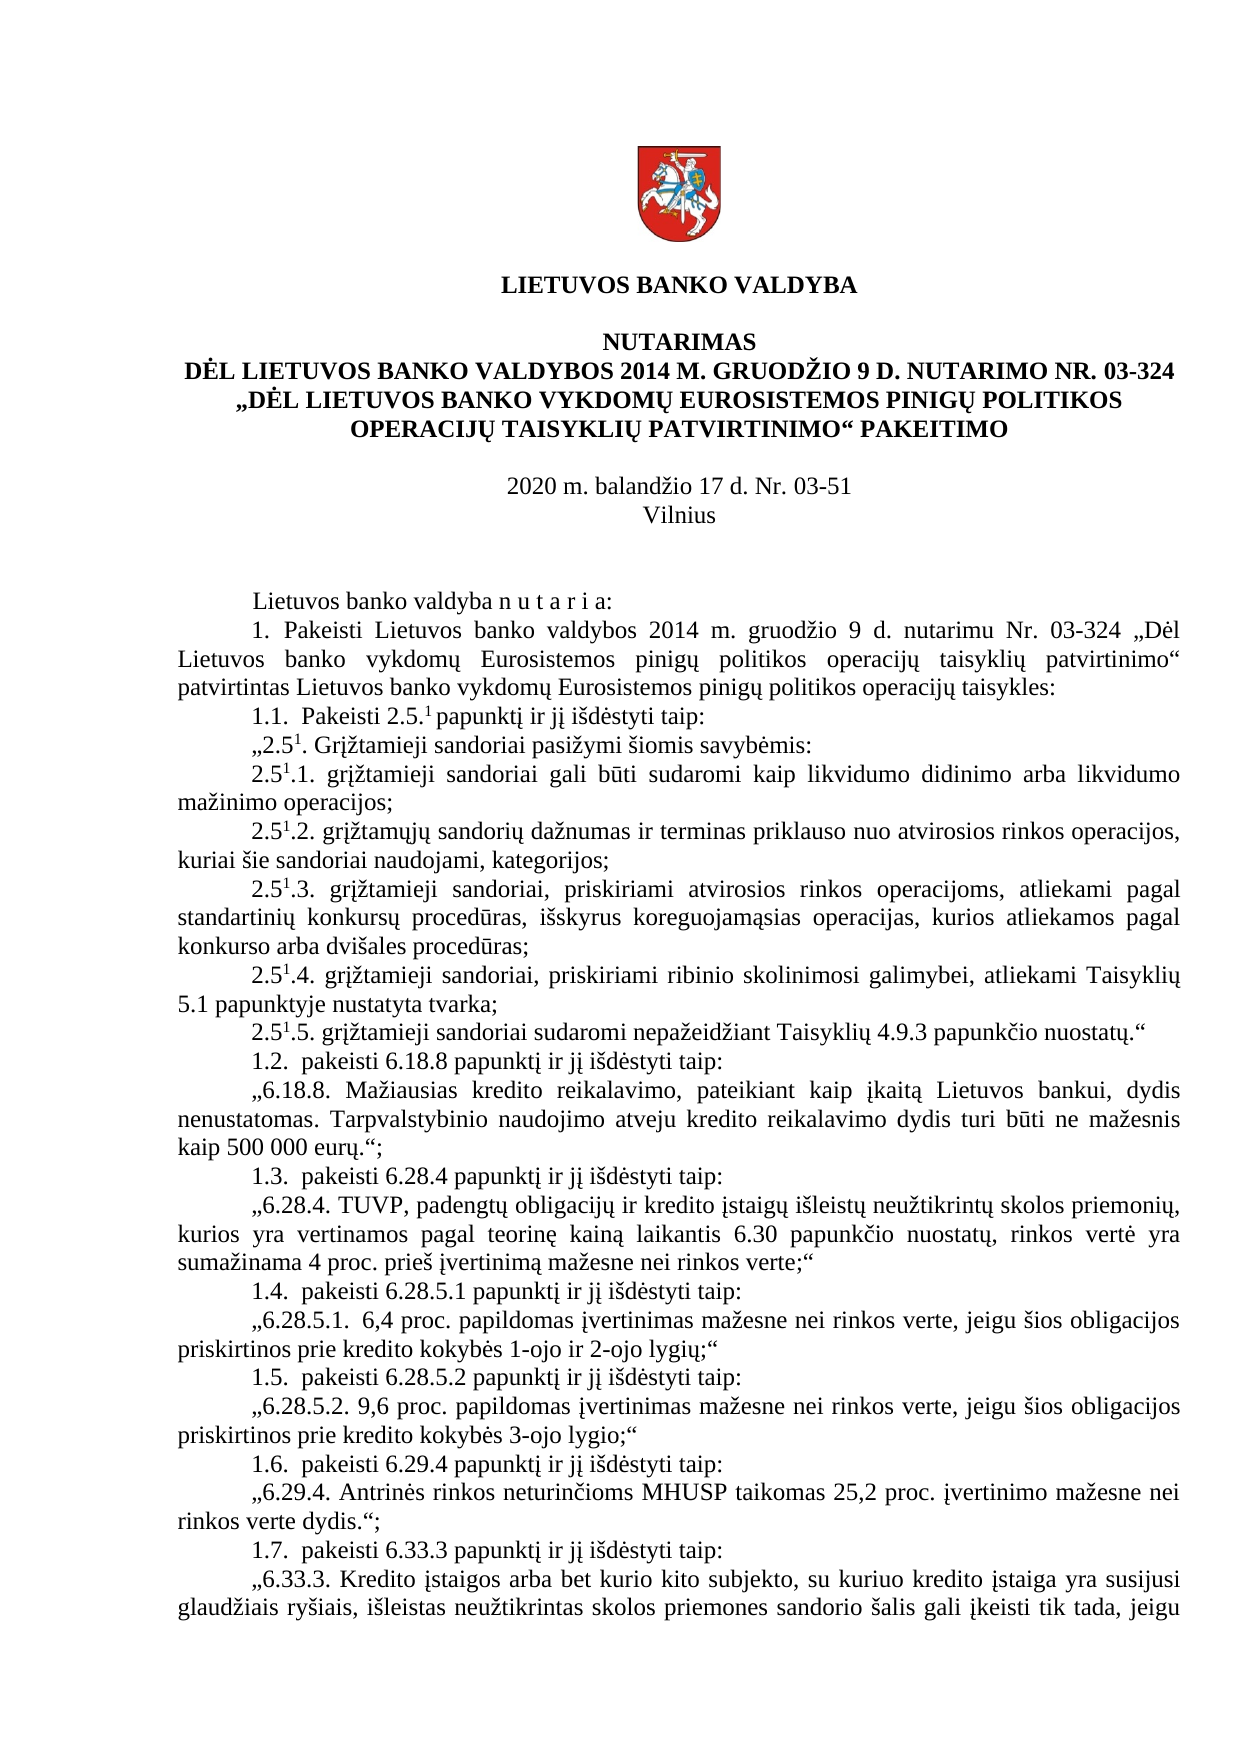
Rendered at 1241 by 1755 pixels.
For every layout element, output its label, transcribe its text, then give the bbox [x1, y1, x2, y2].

text „6.29.4. Antrinės rinkos neturinčioms MHUSP taikomas 25,2 proc. įvertinimo mažesne nei rinkos verte dydis.“; [177, 1477, 1181, 1535]
text 1.2. pakeisti 6.18.8 papunktį ir jį išdėstyti taip: [177, 1046, 1181, 1075]
text „6.28.5.2. 9,6 proc. papildomas įvertinimas mažesne nei rinkos verte, jeigu šios obligacijos priskirtinos prie kredito kokybės 3-ojo lygio;“ [177, 1391, 1181, 1449]
text Lietuvos banko valdyba n u t a r i a: [177, 586, 1181, 615]
text 2020 m. balandžio 17 d. Nr. 03-51 [177, 471, 1181, 500]
text 1.6. pakeisti 6.29.4 papunktį ir jį išdėstyti taip: [177, 1449, 1181, 1477]
text „6.18.8. Mažiausias kredito reikalavimo, pateikiant kaip įkaitą Lietuvos bankui, dydis nenustatomas. Tarpvalstybinio naudojimo atveju kredito reikalavimo dydis turi būti ne mažesnis kaip 500 000 eurų.“; [177, 1075, 1181, 1161]
text 1.5. pakeisti 6.28.5.2 papunktį ir jį išdėstyti taip: [177, 1362, 1181, 1391]
text Vilnius [177, 500, 1181, 529]
text 2.51.4. grįžtamieji sandoriai, priskiriami ribinio skolinimosi galimybei, atliekami Taisyklių 5.1 papunktyje nustatyta tvarka; [177, 960, 1181, 1017]
text 2.51.1. grįžtamieji sandoriai gali būti sudaromi kaip likvidumo didinimo arba likvidumo mažinimo operacijos; [177, 759, 1181, 816]
text „6.28.5.1. 6,4 proc. papildomas įvertinimas mažesne nei rinkos verte, jeigu šios obligacijos priskirtinos prie kredito kokybės 1-ojo ir 2-ojo lygių;“ [177, 1305, 1181, 1362]
text „6.33.3. Kredito įstaigos arba bet kurio kito subjekto, su kuriuo kredito įstaiga yra susijusi glaudžiais ryšiais, išleistas neužtikrintas skolos priemones sandorio šalis gali įkeisti tik tada, jeigu [177, 1564, 1181, 1621]
text 1.7. pakeisti 6.33.3 papunktį ir jį išdėstyti taip: [177, 1535, 1181, 1564]
text DĖL LIETUVOS BANKO VALDYBOS 2014 M. GRUODŽIO 9 D. NUTARIMO NR. 03-324 „DĖL LIETUVOS BANKO VYKDOMŲ EUROSISTEMOS PINIGŲ POLITIKOS OPERACIJŲ TAISYKLIŲ PATVIRTINIMO“ PAKEITIMO [177, 356, 1181, 442]
text 1. Pakeisti Lietuvos banko valdybos 2014 m. gruodžio 9 d. nutarimu Nr. 03-324 „Dėl Lietuvos banko vykdomų Eurosistemos pinigų politikos operacijų taisyklių patvirtinimo“ patvirtintas Lietuvos banko vykdomų Eurosistemos pinigų politikos operacijų taisykles: [177, 615, 1181, 701]
text „6.28.4. TUVP, padengtų obligacijų ir kredito įstaigų išleistų neužtikrintų skolos priemonių, kurios yra vertinamos pagal teorinę kainą laikantis 6.30 papunkčio nuostatų, rinkos vertė yra sumažinama 4 proc. prieš įvertinimą mažesne nei rinkos verte;“ [177, 1190, 1181, 1276]
text 2.51.2. grįžtamųjų sandorių dažnumas ir terminas priklauso nuo atvirosios rinkos operacijos, kuriai šie sandoriai naudojami, kategorijos; [177, 816, 1181, 874]
text 1.3. pakeisti 6.28.4 papunktį ir jį išdėstyti taip: [177, 1161, 1181, 1190]
text NUTARIMAS [177, 327, 1181, 356]
text „2.51. Grįžtamieji sandoriai pasižymi šiomis savybėmis: [177, 730, 1181, 759]
text 1.1. Pakeisti 2.5.1 papunktį ir jį išdėstyti taip: [177, 701, 1181, 730]
text 2.51.3. grįžtamieji sandoriai, priskiriami atvirosios rinkos operacijoms, atliekami pagal standartinių konkursų procedūras, išskyrus koreguojamąsias operacijas, kurios atliekamos pagal konkurso arba dvišales procedūras; [177, 874, 1181, 960]
text LIETUVOS BANKO VALDYBA [177, 270, 1181, 299]
text 1.4. pakeisti 6.28.5.1 papunktį ir jį išdėstyti taip: [177, 1276, 1181, 1305]
text 2.51.5. grįžtamieji sandoriai sudaromi nepažeidžiant Taisyklių 4.9.3 papunkčio nuostatų.“ [177, 1017, 1181, 1046]
